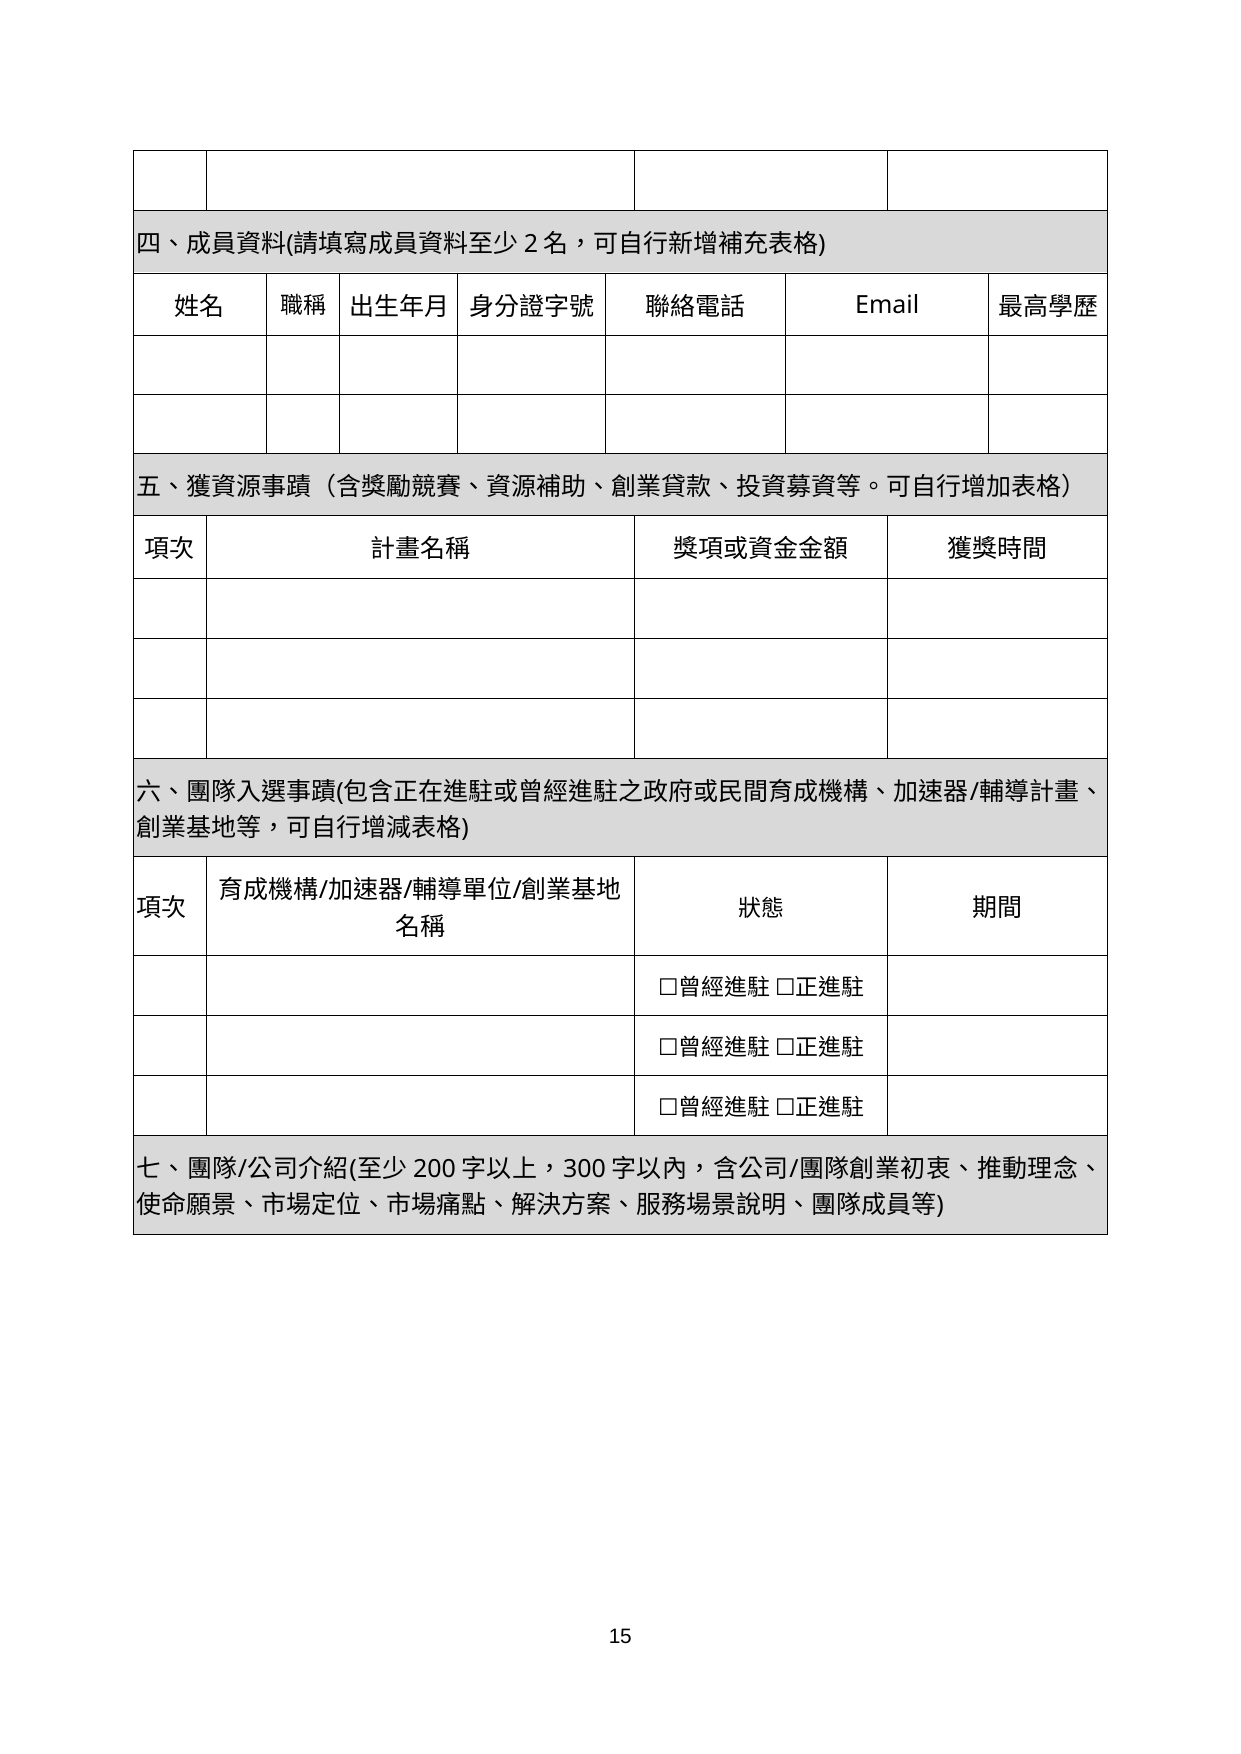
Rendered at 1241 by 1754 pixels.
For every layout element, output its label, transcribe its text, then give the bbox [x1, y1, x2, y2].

table_cell [207, 151, 634, 210]
table_cell 狀態 [635, 857, 887, 955]
table_cell ☐曾經進駐 ☐正進駐 [635, 1076, 887, 1135]
table_cell [458, 395, 605, 453]
table_cell [635, 639, 887, 698]
table_cell [786, 395, 988, 453]
table_cell 五、獲資源事蹟（含獎勵競賽、資源補助、創業貸款、投資募資等。可自行增加表格） [134, 454, 1107, 515]
table_cell ☐曾經進駐 ☐正進駐 [635, 956, 887, 1015]
table_cell [134, 956, 206, 1015]
table_cell [207, 639, 634, 698]
table_cell 身分證字號 [458, 274, 605, 335]
table_cell [267, 336, 339, 394]
table_cell ☐曾經進駐 ☐正進駐 [635, 1016, 887, 1075]
table_cell [134, 1016, 206, 1075]
table_cell 育成機構/加速器/輔導單位/創業基地名稱 [207, 857, 634, 955]
table_cell 期間 [888, 857, 1107, 955]
table_cell 項次 [134, 516, 206, 577]
table_cell 最高學歷 [989, 274, 1107, 335]
table_cell 出生年月 [340, 274, 457, 335]
table_cell [340, 336, 457, 394]
table_cell [207, 579, 634, 637]
table_cell 職稱 [267, 274, 339, 335]
table_cell Email [786, 274, 988, 335]
table_cell 六、團隊入選事蹟(包含正在進駐或曾經進駐之政府或民間育成機構、加速器/輔導計畫、創業基地等，可自行增減表格) [134, 759, 1107, 856]
table_cell [267, 395, 339, 453]
table_cell 計畫名稱 [207, 516, 634, 577]
table_cell [888, 151, 1107, 210]
table_cell [606, 336, 785, 394]
table_cell [134, 1076, 206, 1135]
table_cell 獎項或資金金額 [635, 516, 887, 577]
table_cell 姓名 [134, 274, 266, 335]
table_cell [134, 579, 206, 637]
table_cell [786, 336, 988, 394]
table_cell [635, 579, 887, 637]
table_cell [207, 1016, 634, 1075]
table_cell 四、成員資料(請填寫成員資料至少2名，可自行新增補充表格) [134, 211, 1107, 272]
table_cell [207, 1076, 634, 1135]
table_cell [888, 639, 1107, 698]
table_cell [635, 151, 887, 210]
table_cell [989, 395, 1107, 453]
table_cell [888, 1076, 1107, 1135]
table_cell [888, 579, 1107, 637]
table_cell [134, 151, 206, 210]
table_cell [888, 956, 1107, 1015]
table_cell [340, 395, 457, 453]
table_cell [635, 699, 887, 758]
table_cell [989, 336, 1107, 394]
table_cell [134, 639, 206, 698]
table_cell [134, 699, 206, 758]
table_cell [134, 395, 266, 453]
table_cell [606, 395, 785, 453]
table_cell [888, 699, 1107, 758]
table_cell [888, 1016, 1107, 1075]
table_cell 項次 [134, 857, 206, 955]
table_cell 獲獎時間 [888, 516, 1107, 577]
table_cell [207, 699, 634, 758]
table_cell [134, 336, 266, 394]
table_cell 七、團隊/公司介紹(至少200字以上，300字以內，含公司/團隊創業初衷、推動理念、使命願景、市場定位、市場痛點、解決方案、服務場景說明、團隊成員等) [134, 1136, 1107, 1234]
table_cell 聯絡電話 [606, 274, 785, 335]
table_cell [207, 956, 634, 1015]
table_cell [458, 336, 605, 394]
